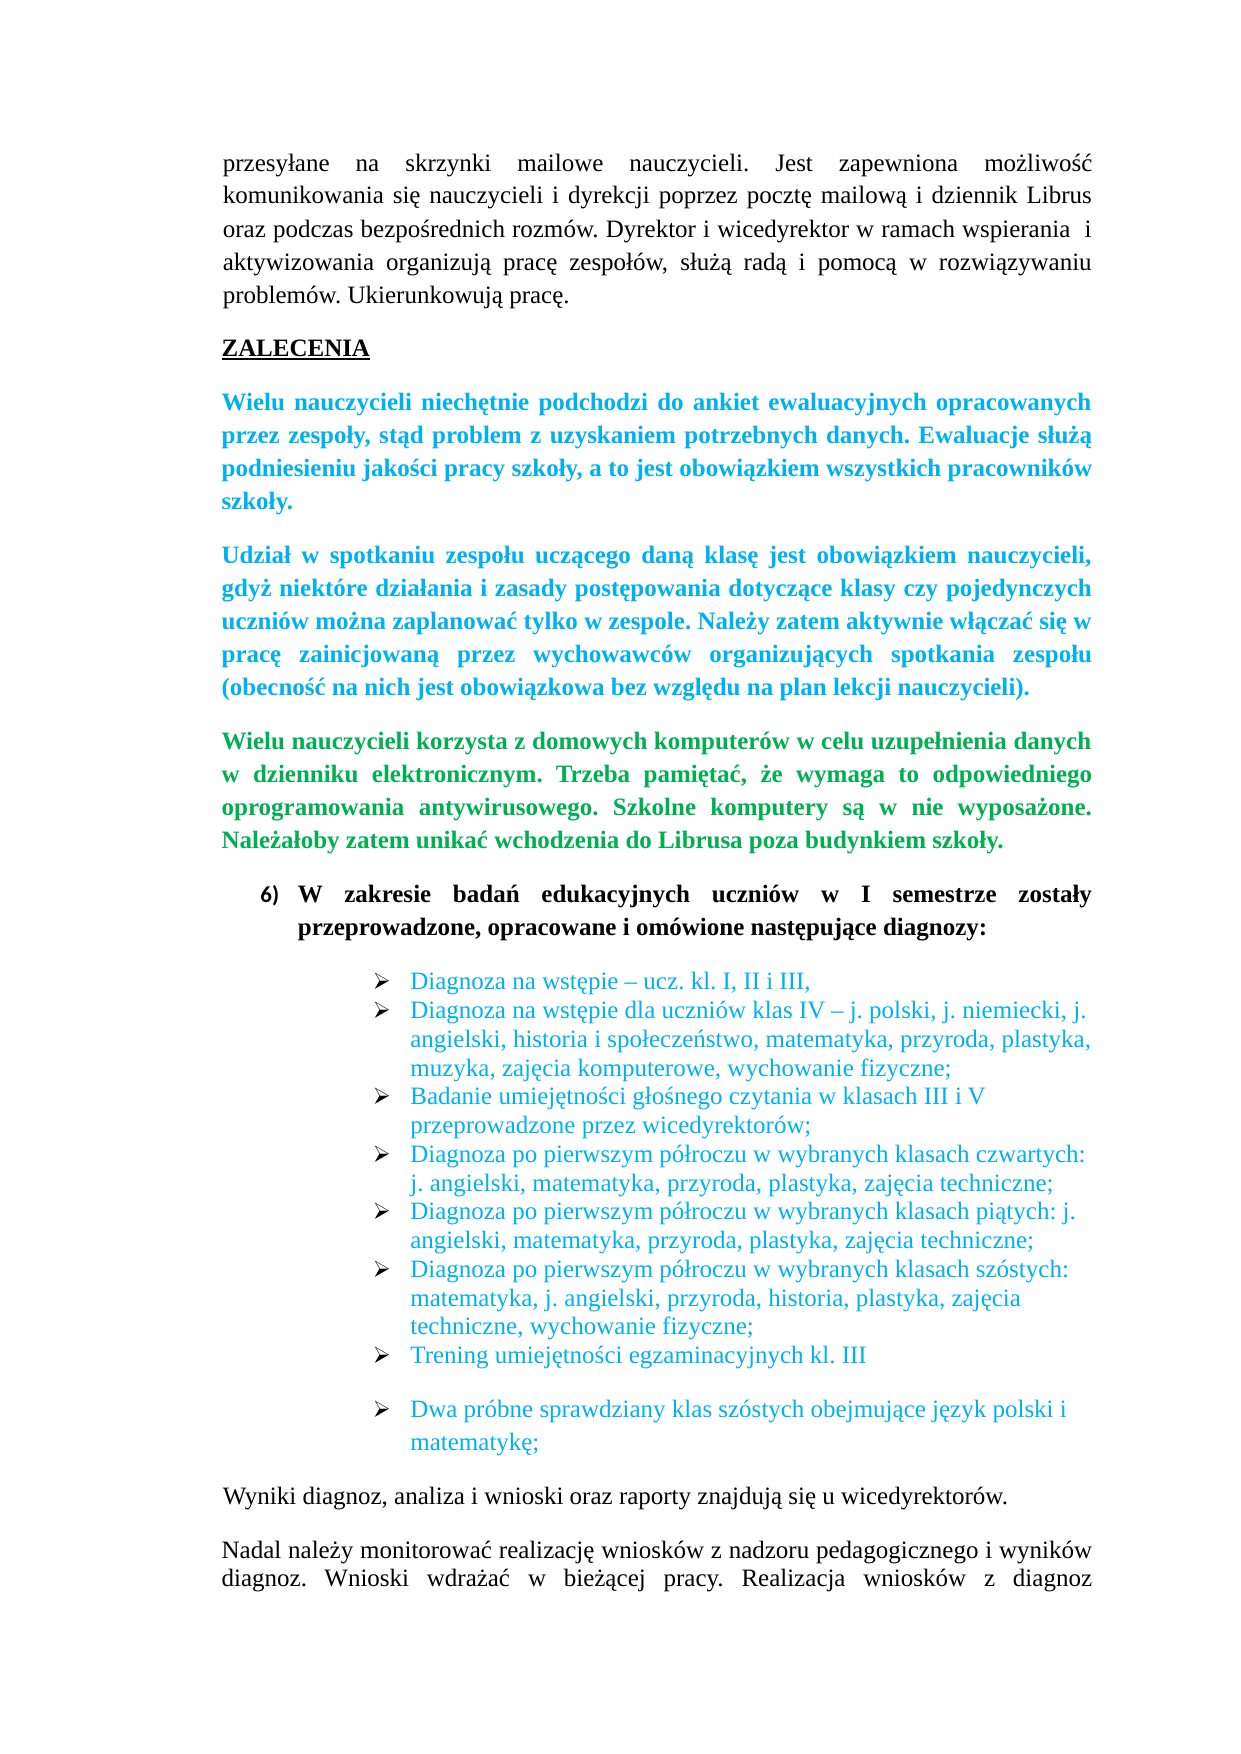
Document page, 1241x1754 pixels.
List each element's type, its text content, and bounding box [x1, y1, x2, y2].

text Nadal należy monitorować realizację wniosków z nadzoru pedagogicznego i wyników diagnoz. Wnioski wdrażać w bieżącej pracy. Realizacja wniosków z diagnoz [221, 1535, 1093, 1592]
text przesyłane na skrzynki mailowe nauczycieli. Jest zapewniona możliwość komunikowania się nauczycieli i dyrekcji poprzez pocztę mailową i dziennik Librus oraz podczas bezpośrednich rozmów. Dyrektor i wicedyrektor w ramach wspierania i aktywizowania organizują pracę zespołów, służą radą i pomocą w rozwiązywaniu problemów. Ukierunkowują pracę. [223, 148, 1093, 308]
text Wielu nauczycieli korzysta z domowych komputerów w celu uzupełnienia danych w dzienniku elektronicznym. Trzeba pamiętać, że wymaga to odpowiedniego oprogramowania antywirusowego. Szkolne komputery są w nie wyposażone. Należałoby zatem unikać wchodzenia do Librusa poza budynkiem szkoły. [221, 726, 1093, 854]
list Diagnoza po pierwszym półroczu w wybranych klasach piątych: j. angielski, matematyka, przyroda, plastyka, zajęcia techniczne; [373, 1196, 1093, 1254]
list Diagnoza po pierwszym półroczu w wybranych klasach czwartych: j. angielski, matematyka, przyroda, plastyka, zajęcia techniczne; [373, 1139, 1093, 1196]
list Diagnoza po pierwszym półroczu w wybranych klasach szóstych: matematyka, j. angielski, przyroda, historia, plastyka, zajęcia techniczne, wychowanie fizyczne; [373, 1254, 1093, 1340]
list Badanie umiejętności głośnego czytania w klasach III i V przeprowadzone przez wicedyrektorów; [373, 1081, 1093, 1139]
text Wyniki diagnoz, analiza i wnioski oraz raporty znajdują się u wicedyrektorów. [223, 1481, 1093, 1509]
text Wielu nauczycieli niechętnie podchodzi do ankiet ewaluacyjnych opracowanych przez zespoły, stąd problem z uzyskaniem potrzebnych danych. Ewaluacje służą podniesieniu jakości pracy szkoły, a to jest obowiązkiem wszystkich pracowników szkoły. [221, 387, 1093, 515]
list Diagnoza na wstępie – ucz. kl. I, II i III, [373, 966, 1093, 995]
list Diagnoza na wstępie dla uczniów klas IV – j. polski, j. niemiecki, j. angielski, historia i społeczeństwo, matematyka, przyroda, plastyka, muzyka, zajęcia komputerowe, wychowanie fizyczne; [373, 995, 1093, 1081]
text Udział w spotkaniu zespołu uczącego daną klasę jest obowiązkiem nauczycieli, gdyż niektóre działania i zasady postępowania dotyczące klasy czy pojedynczych uczniów można zaplanować tylko w zespole. Należy zatem aktywnie włączać się w pracę zainicjowaną przez wychowawców organizujących spotkania zespołu (obecność na nich jest obowiązkowa bez względu na plan lekcji nauczycieli). [221, 540, 1093, 701]
text ZALECENIA [221, 333, 1093, 362]
list Trening umiejętności egzaminacyjnych kl. III [373, 1340, 1093, 1369]
list W zakresie badań edukacyjnych uczniów w I semestrze zostały przeprowadzone, opracowane i omówione następujące diagnozy: [260, 879, 1093, 941]
list Dwa próbne sprawdziany klas szóstych obejmujące język polski i matematykę; [373, 1394, 1093, 1456]
